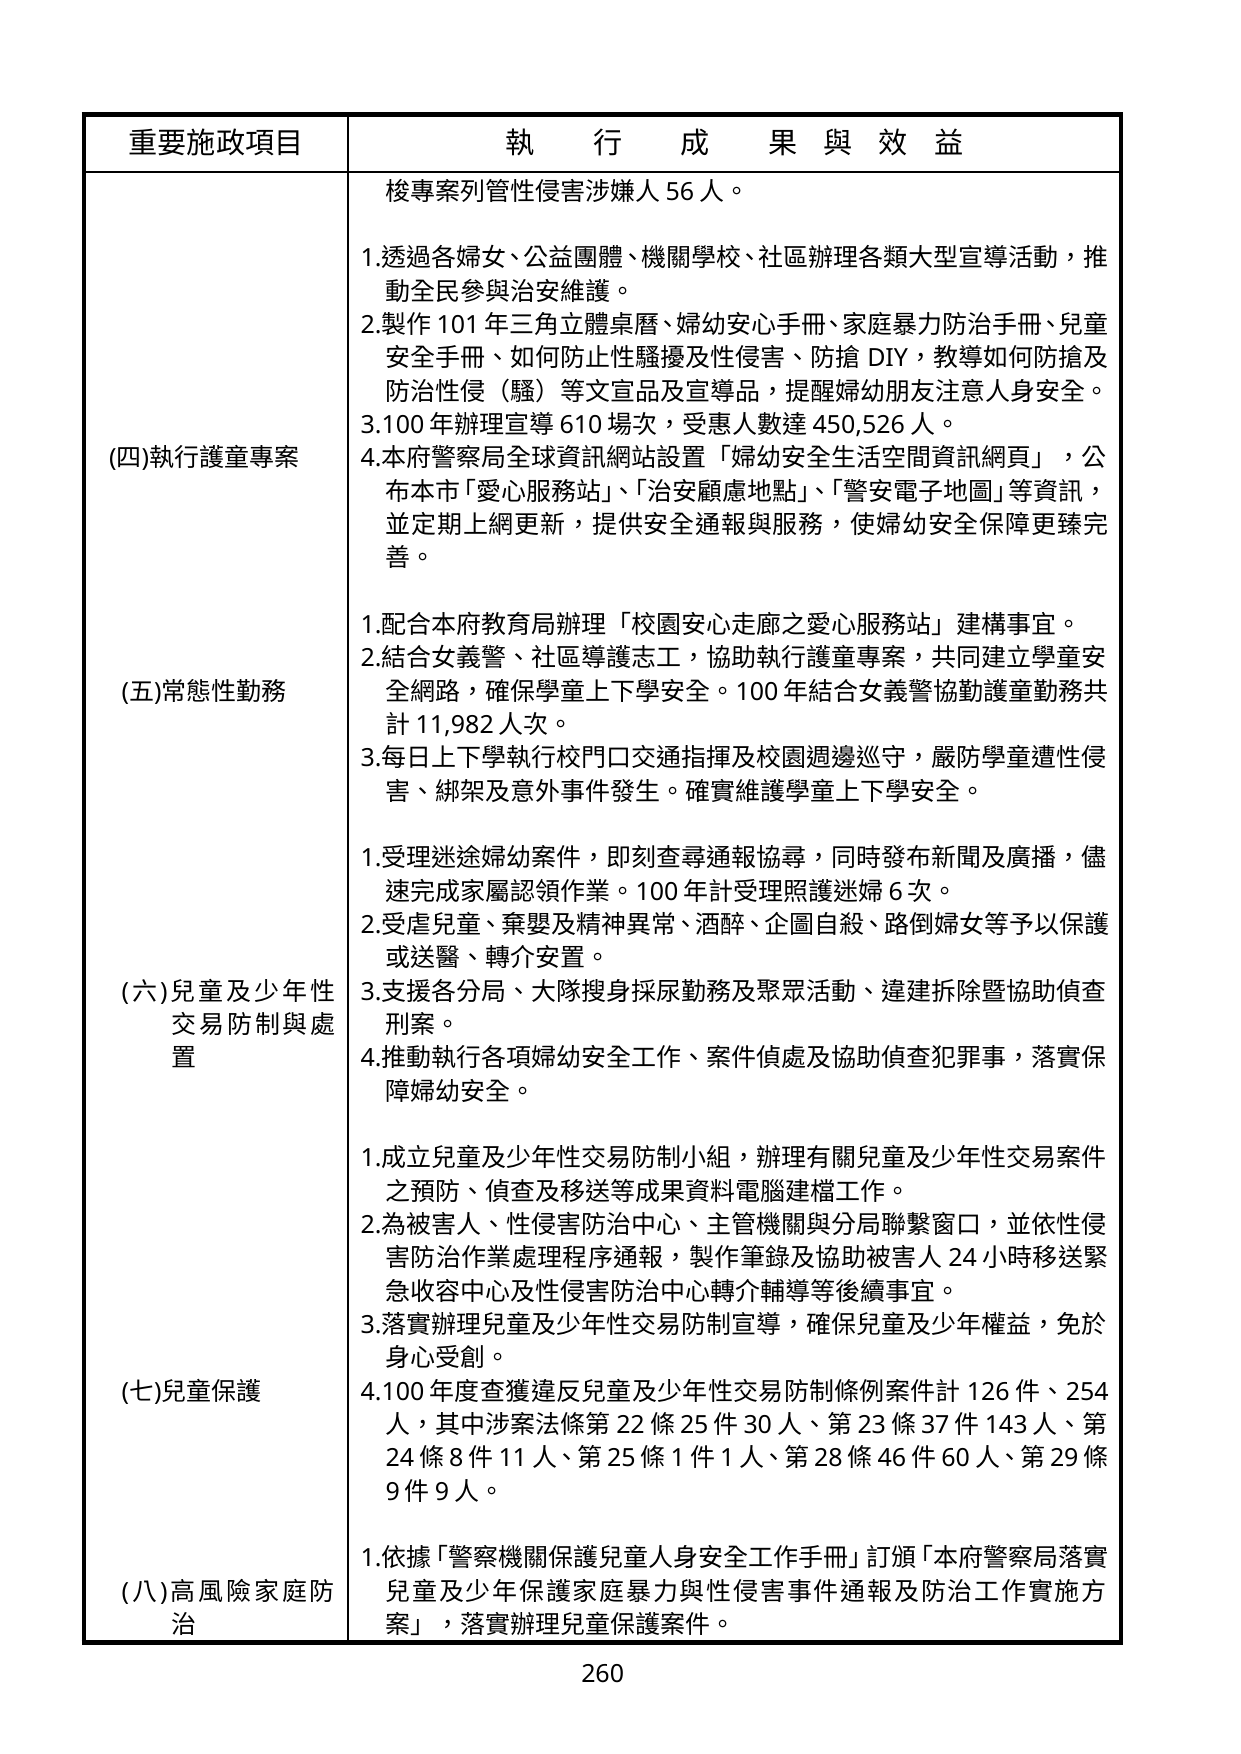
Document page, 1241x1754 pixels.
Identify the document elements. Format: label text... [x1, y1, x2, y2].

table_cell (四)執行護童專案 (五)常態性勤務 (六)兒童及少年性交易防制與處置 (七)兒童保護 (八)高風險家庭防治 [86, 173, 347, 1640]
table_header 重要施政項目 [86, 117, 347, 171]
table_cell 梭專案列管性侵害涉嫌人56人。 1.透過各婦女、公益團體、機關學校、社區辦理各類大型宣導活動，推動全民參與治安維護。 2.製作101年三角立體桌曆、婦幼安心手冊、家庭暴力防治手冊、兒童安全手冊、如何防止性騷擾及性侵害、防搶DIY，教導如何防搶及防治性侵（騷）等文宣品及宣導品，提醒婦幼朋友注意人身安全。 3.100年辦理宣導610場次，受惠人數達450,526人。 4.本府警察局全球資訊網站設置「婦幼安全生活空間資訊網頁」，公布本市「愛心服務站」、「治安顧慮地點」、「警安電子地圖」等資訊，並定期上網更新，提供安全通報與服務，使婦幼安全保障更臻完善。 1.配合本府教育局辦理「校園安心走廊之愛心服務站」建構事宜。 2.結合女義警、社區導護志工，協助執行護童專案，共同建立學童安全網路，確保學童上下學安全。100年結合女義警協勤護童勤務共計11,982人次。 3.每日上下學執行校門口交通指揮及校園週邊巡守，嚴防學童遭性侵害、綁架及意外事件發生。確實維護學童上下學安全。 1.受理迷途婦幼案件，即刻查尋通報協尋，同時發布新聞及廣播，儘速完成家屬認領作業。100年計受理照護迷婦6次。 2.受虐兒童、棄嬰及精神異常、酒醉、企圖自殺、路倒婦女等予以保護或送醫、轉介安置。 3.支援各分局、大隊搜身採尿勤務及聚眾活動、違建拆除暨協助偵查刑案。 4.推動執行各項婦幼安全工作、案件偵處及協助偵查犯罪事，落實保障婦幼安全。 1.成立兒童及少年性交易防制小組，辦理有關兒童及少年性交易案件之預防、偵查及移送等成果資料電腦建檔工作。 2.為被害人、性侵害防治中心、主管機關與分局聯繫窗口，並依性侵害防治作業處理程序通報，製作筆錄及協助被害人24小時移送緊急收容中心及性侵害防治中心轉介輔導等後續事宜。 3.落實辦理兒童及少年性交易防制宣導，確保兒童及少年權益，免於身心受創。 4.100年度查獲違反兒童及少年性交易防制條例案件計126件、254人，其中涉案法條第22條25件30人、第23條37件143人、第24條8件11人、第25條1件1人、第28條46件60人、第29條9件9人。 1.依據「警察機關保護兒童人身安全工作手冊」訂頒「本府警察局落實兒童及少年保護家庭暴力與性侵害事件通報及防治工作實施方案」，落實辦理兒童保護案件。 [349, 173, 1119, 1640]
table_header 執 行 成 果 與 效 益 [349, 117, 1119, 171]
